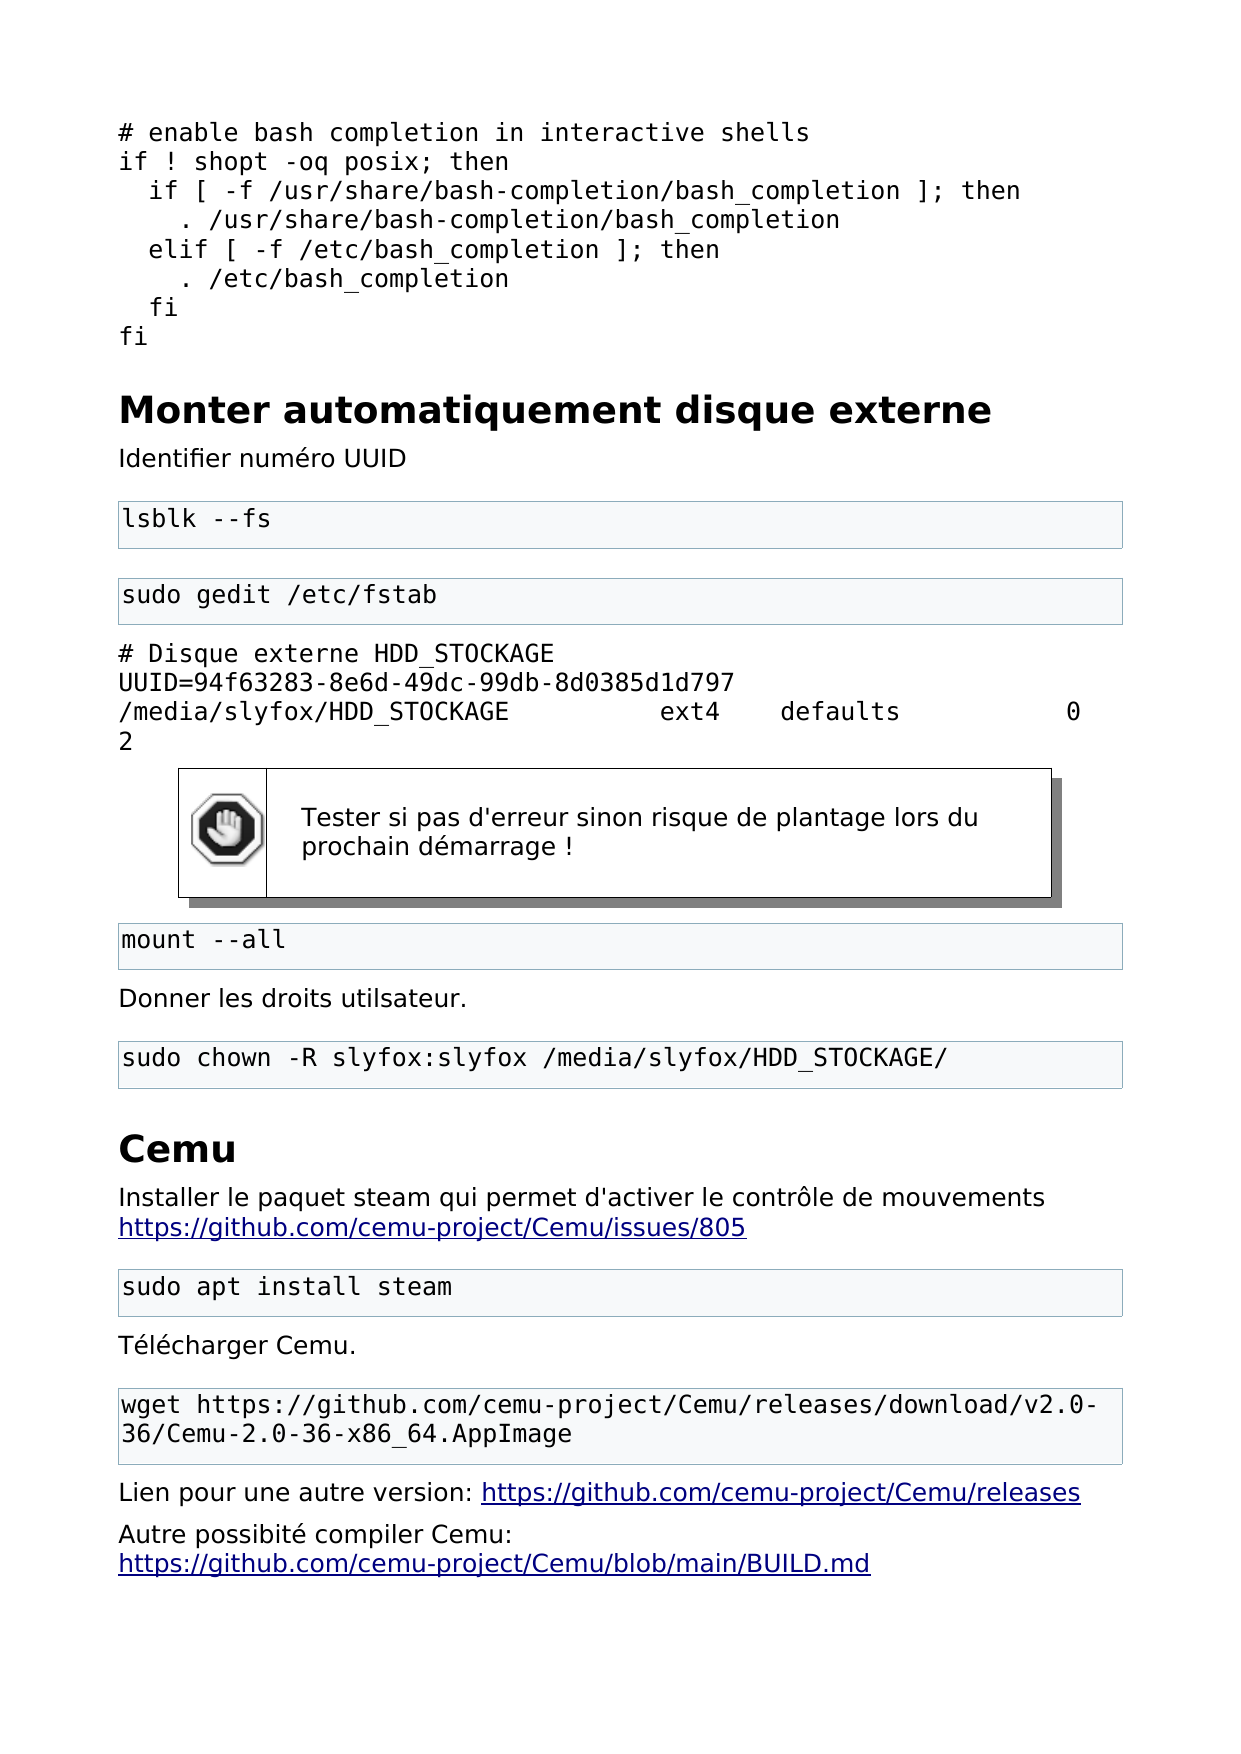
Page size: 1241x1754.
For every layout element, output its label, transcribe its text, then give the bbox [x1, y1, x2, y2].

text Identifier numéro UUID [118, 444, 1122, 473]
table_header sudo apt install steam [119, 1270, 1122, 1316]
table_header lsblk --fs [119, 502, 1122, 548]
subtitle Monter automatiquement disque externe [118, 388, 1122, 432]
picture [190, 791, 266, 867]
table_header sudo gedit /etc/fstab [119, 579, 1122, 624]
table_header [179, 769, 266, 897]
text Lien pour une autre version: https://github.com/cemu-project/Cemu/releases [118, 1478, 1122, 1507]
text Donner les droits utilsateur. [118, 984, 1122, 1013]
table_header Tester si pas d'erreur sinon risque de plantage lors du prochain démarrage ! [267, 769, 1051, 897]
table_header mount --all [119, 924, 1122, 969]
text Installer le paquet steam qui permet d'activer le contrôle de mouvements https://github.com/cemu-project/Cemu/issues/805 [118, 1183, 1122, 1242]
subtitle Cemu [118, 1127, 1122, 1171]
table_header sudo chown -R slyfox:slyfox /media/slyfox/HDD_STOCKAGE/ [119, 1042, 1122, 1087]
text Télécharger Cemu. [118, 1331, 1122, 1360]
text # Disque externe HDD_STOCKAGE UUID=94f63283-8e6d-49dc-99db-8d0385d1d797 /media/slyfox/HDD_STOCKAGE ext4 defaults 0 2 [118, 639, 1122, 756]
table_header wget https://github.com/cemu-project/Cemu/releases/download/v2.0-36/Cemu-2.0-36-x86_64.AppImage [119, 1389, 1122, 1463]
text Autre possibité compiler Cemu: https://github.com/cemu-project/Cemu/blob/main/BUILD.md [118, 1520, 1122, 1578]
text # enable bash completion in interactive shells if ! shopt -oq posix; then if [ -f /usr/share/bash-completion/bash_completion ]; then . /usr/share/bash-completion/bash_completion elif [ -f /etc/bash_completion ]; then . /etc/bash_completion fi fi [118, 118, 1122, 351]
